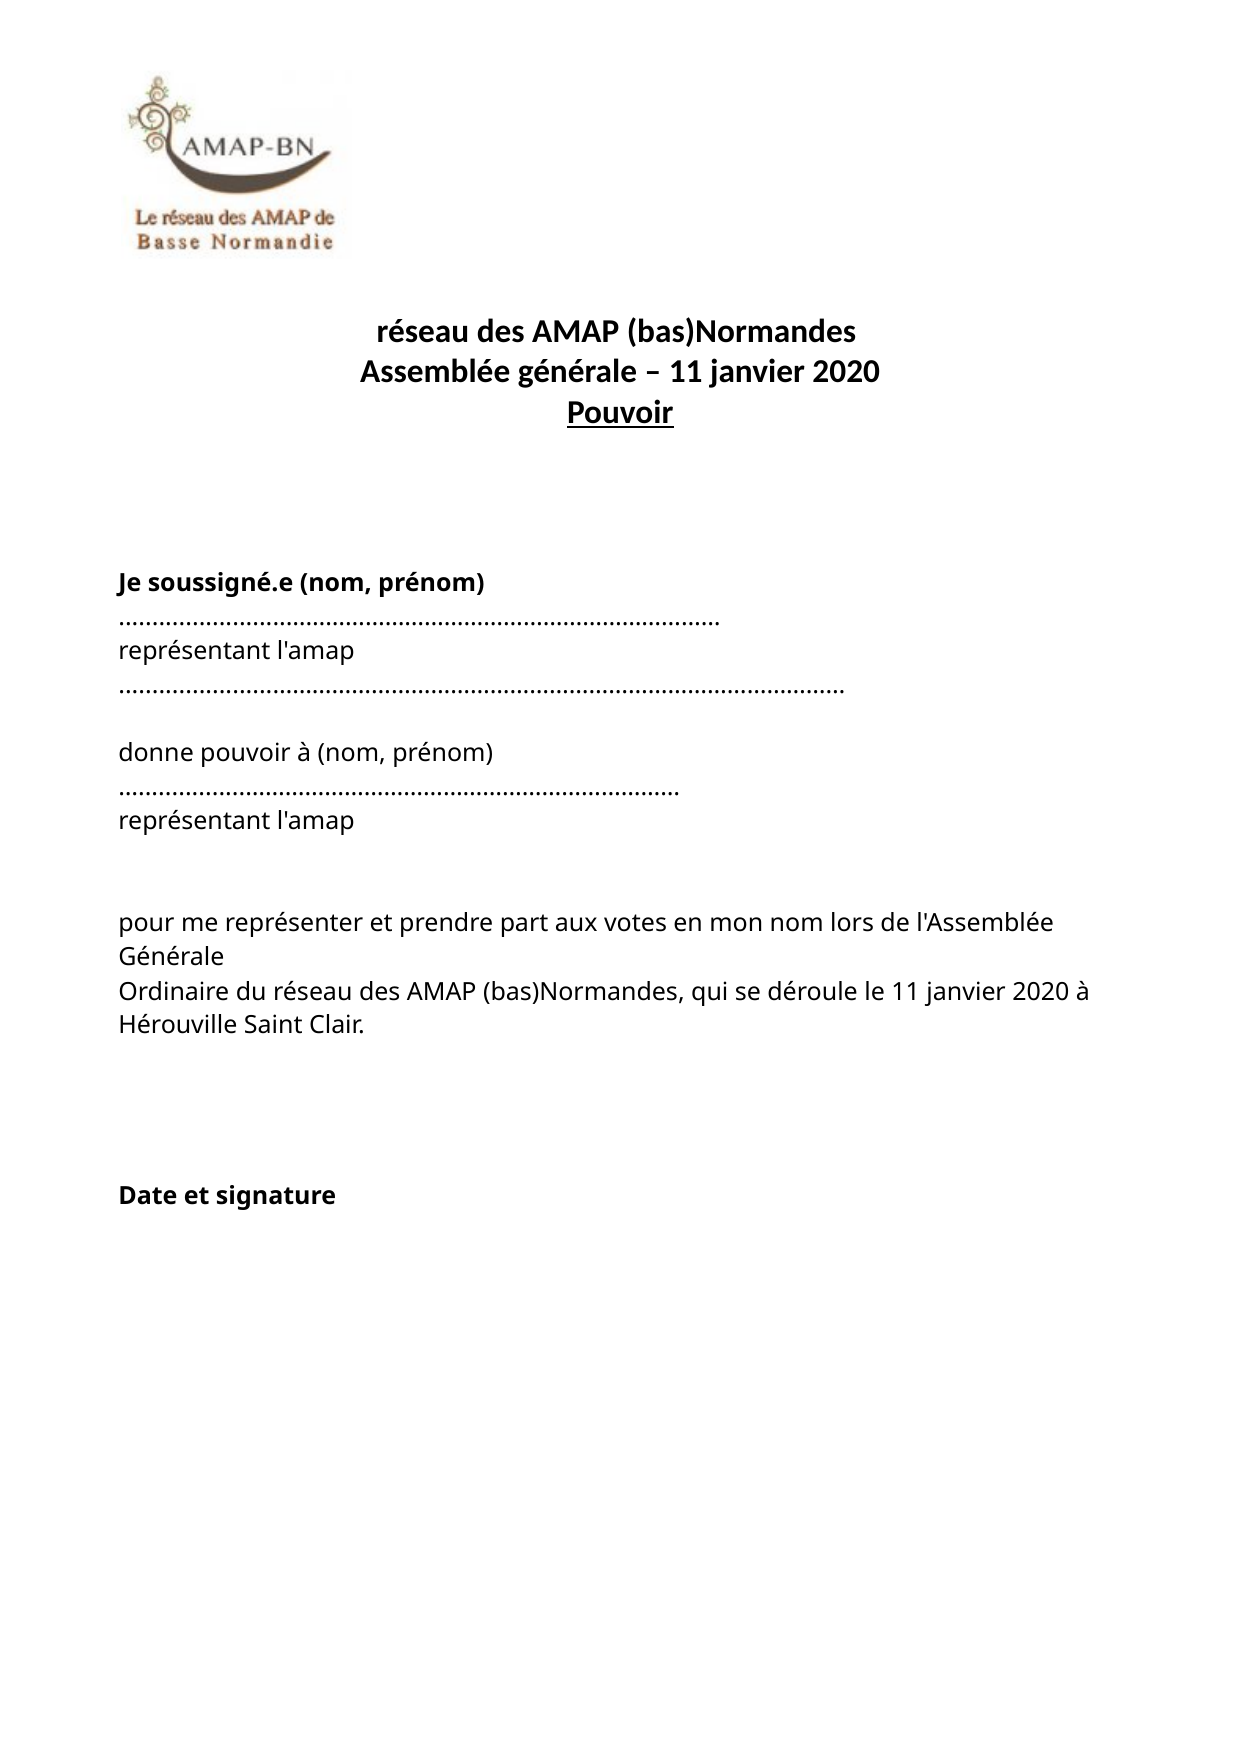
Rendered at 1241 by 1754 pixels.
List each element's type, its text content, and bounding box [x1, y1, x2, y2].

text Date et signature [118, 1177, 1122, 1212]
text .........................………………………………………………………… [118, 598, 1122, 632]
text …................………………………………………………………… [118, 769, 1122, 803]
picture [121, 68, 373, 262]
text Je soussigné.e (nom, prénom) [118, 564, 1122, 598]
text représentant l'amap [118, 803, 1122, 837]
text Assemblée générale – 11 janvier 2020 [118, 351, 1122, 391]
text Pouvoir [118, 391, 1122, 432]
text représentant l'amap [118, 632, 1122, 667]
text réseau des AMAP (bas)Normandes [118, 310, 1122, 351]
text Ordinaire du réseau des AMAP (bas)Normandes, qui se déroule le 11 janvier 2020 à Hérouville Saint Clair. [118, 973, 1122, 1041]
text pour me représenter et prendre part aux votes en mon nom lors de l'Assemblée Générale [118, 905, 1122, 973]
text donne pouvoir à (nom, prénom) [118, 735, 1122, 769]
text .......................…………………………………………………………………………… [118, 667, 1122, 701]
